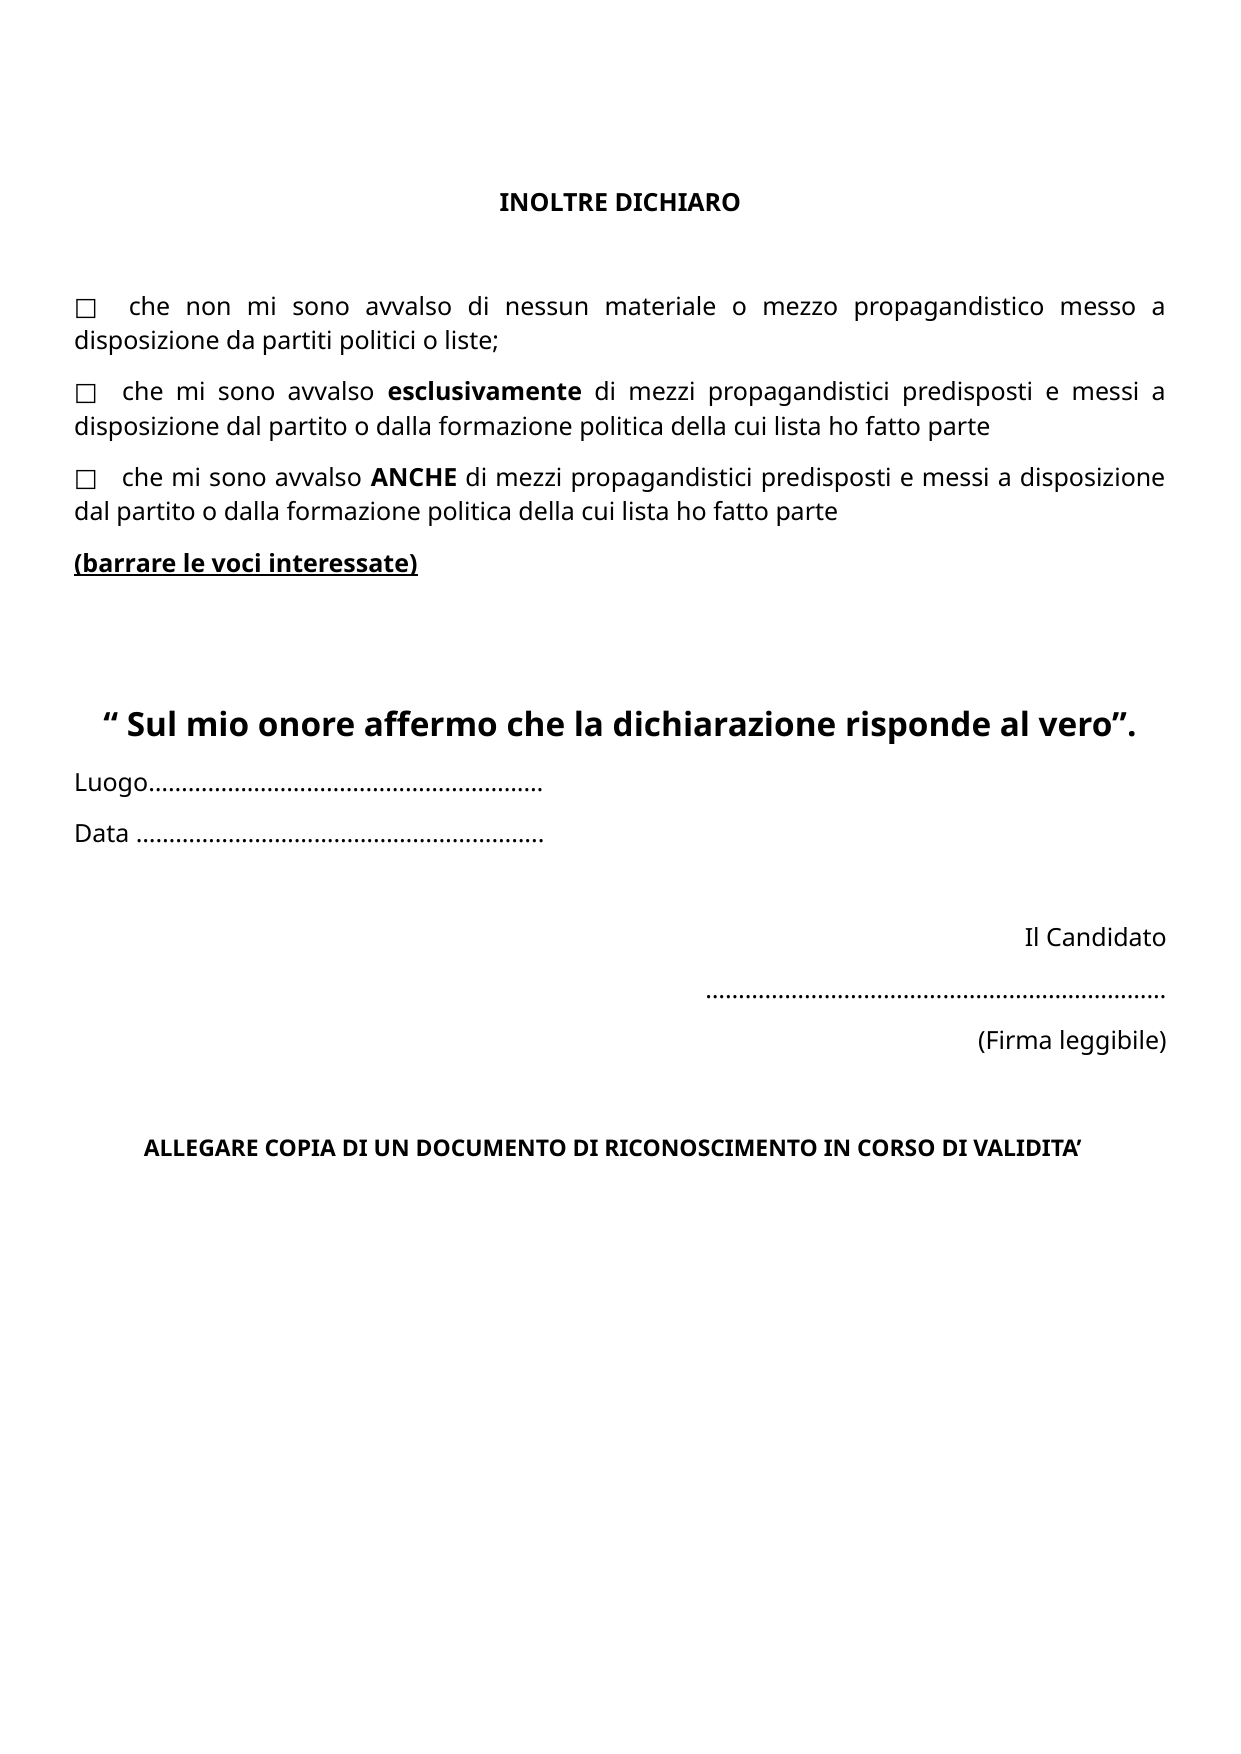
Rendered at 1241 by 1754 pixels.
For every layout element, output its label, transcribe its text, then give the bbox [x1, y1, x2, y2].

text Il Candidato [74, 919, 1167, 953]
text ALLEGARE COPIA DI UN DOCUMENTO DI RICONOSCIMENTO IN CORSO DI VALIDITA’ [59, 1132, 1167, 1163]
text ……………………………………….…………………… [74, 971, 1167, 1005]
text □ che non mi sono avvalso di nessun materiale o mezzo propagandistico messo a disposizione da partiti politici o liste; [74, 288, 1167, 356]
text Data …………………………………………………….. [74, 816, 1167, 850]
text Luogo…………………………………………………… [74, 764, 1167, 798]
text □ che mi sono avvalso esclusivamente di mezzi propagandistici predisposti e messi a disposizione dal partito o dalla formazione politica della cui lista ho fatto parte [74, 374, 1167, 442]
text (Firma leggibile) [74, 1023, 1167, 1057]
text (barrare le voci interessate) [74, 546, 1167, 580]
text □ che mi sono avvalso ANCHE di mezzi propagandistici predisposti e messi a disposizione dal partito o dalla formazione politica della cui lista ho fatto parte [74, 460, 1167, 528]
text “ Sul mio onore affermo che la dichiarazione risponde al vero”. [74, 701, 1167, 746]
text INOLTRE DICHIARO [74, 185, 1167, 219]
